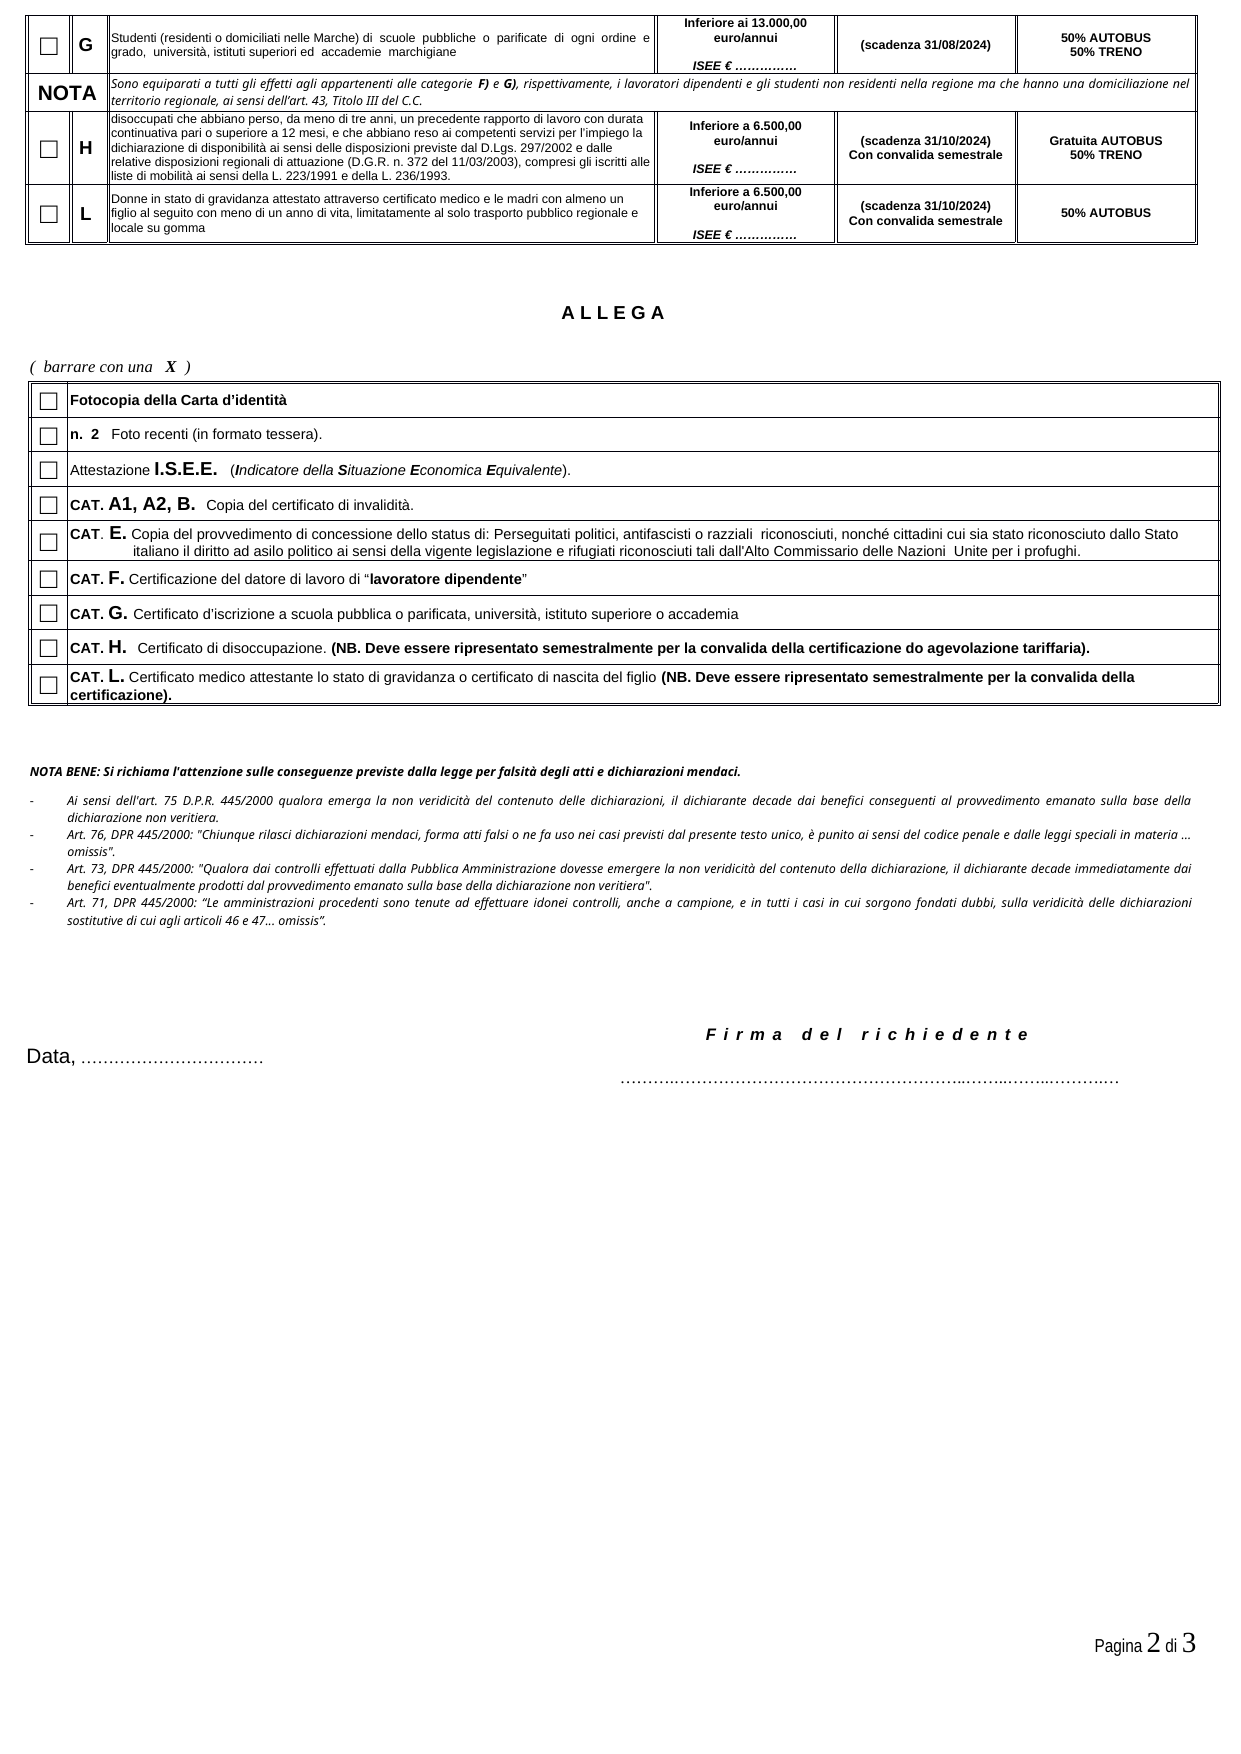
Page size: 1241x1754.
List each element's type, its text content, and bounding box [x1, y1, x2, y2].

text Firma del richiedente [693, 1024, 1196, 1043]
table_cell H* [73, 112, 107, 183]
table_cell □ [32, 452, 67, 486]
table_cell Gratuita AUTOBUS 50% TRENO [1018, 112, 1195, 183]
table_cell Donne in stato di gravidanza attestato attraverso certificato medico e le madri con almeno un figlio al seguito con meno di un anno di vita, limitatamente al solo trasporto pubblico regionale e locale su gomma [110, 185, 654, 242]
text ……….……………………………………………..……..……..……….… [29, 1067, 1196, 1087]
list Art. 73, DPR 445/2000: "Qualora dai controlli effettuati dalla Pubblica Amministrazione dovesse emergere la non veridicità del contenuto della dichiarazione, il dichiarante decade immediatamente dai benefici eventualmente prodotti dal provvedimento emanato sulla base della dichiarazione non veritiera". [29, 860, 1196, 894]
table_cell CAT. L. Certificato medico attestante lo stato di gravidanza o certificato di nascita del figlio (NB. Deve essere ripresentato semestralmente per la convalida della certificazione). [68, 665, 1218, 703]
table_cell NOTA [29, 74, 107, 111]
table_cell Sono equiparati a tutti gli effetti agli appartenenti alle categorie F) e G), rispettivamente, i lavoratori dipendenti e gli studenti non residenti nella regione ma che hanno una domiciliazione nel territorio regionale, ai sensi dell’art. 43, Titolo III del C.C. [110, 74, 1195, 111]
list Art. 71, DPR 445/2000: “Le amministrazioni procedenti sono tenute ad effettuare idonei controlli, anche a campione, e in tutti i casi in cui sorgono fondati dubbi, sulla veridicità delle dichiarazioni sostitutive di cui agli articoli 46 e 47... omissis”. [29, 894, 1196, 929]
table_cell (scadenza 31/10/2024) Con convalida semestrale [838, 185, 1015, 242]
table_header Fotocopia della Carta d’identità [68, 384, 1218, 417]
table_cell 50% AUTOBUS [1018, 185, 1195, 242]
table_cell G* [73, 16, 107, 73]
table_cell CAT. H. Certificato di disoccupazione. (NB. Deve essere ripresentato semestralmente per la convalida della certificazione do agevolazione tariffaria). [68, 630, 1218, 664]
table_cell □ [29, 16, 69, 73]
text ( barrare con una X ) [29, 357, 1196, 376]
table_cell □ [32, 521, 67, 560]
table_cell disoccupati che abbiano perso, da meno di tre anni, un precedente rapporto di lavoro con durata continuativa pari o superiore a 12 mesi, e che abbiano reso ai competenti servizi per l’impiego la dichiarazione di disponibilità ai sensi delle disposizioni previste dal D.Lgs. 297/2002 e dalle relative disposizioni regionali di attuazione (D.G.R. n. 372 del 11/03/2003), compresi gli iscritti alle liste di mobilità ai sensi della L. 223/1991 e della L. 236/1993. [110, 112, 654, 183]
table_header □ [32, 384, 67, 417]
table_cell CAT. E. Copia del provvedimento di concessione dello status di: Perseguitati politici, antifascisti o razziali riconosciuti, nonché cittadini cui sia stato riconosciuto dallo Stato italiano il diritto ad asilo politico ai sensi della vigente legislazione e rifugiati riconosciuti tali dall'Alto Commissario delle Nazioni Unite per i profughi. [68, 521, 1218, 560]
text Data, …………………………… [15, 1043, 1196, 1067]
subtitle A L L E G A [29, 302, 1196, 323]
table_cell 50% AUTOBUS 50% TRENO [1018, 16, 1195, 73]
table_cell L* [73, 185, 107, 242]
table_cell Studenti (residenti o domiciliati nelle Marche) di scuole pubbliche o parificate di ogni ordine e grado, università, istituti superiori ed accademie marchigiane [110, 16, 654, 73]
table_cell □ [32, 561, 67, 594]
text NOTA BENE: Si richiama l'attenzione sulle conseguenze previste dalla legge per falsità degli atti e dichiarazioni mendaci. [29, 763, 1196, 781]
table_cell (scadenza 31/10/2024) Con convalida semestrale [838, 112, 1015, 183]
table_cell □ [29, 112, 69, 183]
table_cell □ [32, 418, 67, 451]
table_cell □ [32, 596, 67, 629]
table_cell (scadenza 31/08/2024) [838, 16, 1015, 73]
table_cell □ [32, 665, 67, 703]
table_cell Attestazione I.S.E.E. (Indicatore della Situazione Economica Equivalente). [68, 452, 1218, 486]
table_cell CAT. A1, A2, B. Copia del certificato di invalidità. [68, 487, 1218, 520]
table_cell □ [32, 487, 67, 520]
table_cell CAT. G. Certificato d’iscrizione a scuola pubblica o parificata, università, istituto superiore o accademia [68, 596, 1218, 629]
table_cell □ [29, 185, 69, 242]
table_cell Inferiore a 6.500,00 euro/annui ISEE € …………… [658, 185, 834, 242]
table_cell Inferiore a 6.500,00 euro/annui ISEE € …………… [658, 112, 834, 183]
list Ai sensi dell'art. 75 D.P.R. 445/2000 qualora emerga la non veridicità del contenuto delle dichiarazioni, il dichiarante decade dai benefici conseguenti al provvedimento emanato sulla base della dichiarazione non veritiera. [29, 792, 1196, 826]
table_cell CAT. F. Certificazione del datore di lavoro di “lavoratore dipendente” [68, 561, 1218, 594]
table_cell Inferiore ai 13.000,00 euro/annui ISEE € …………… [658, 16, 834, 73]
list Art. 76, DPR 445/2000: "Chiunque rilasci dichiarazioni mendaci, forma atti falsi o ne fa uso nei casi previsti dal presente testo unico, è punito ai sensi del codice penale e dalle leggi speciali in materia ... omissis". [29, 826, 1196, 860]
table_cell □ [32, 630, 67, 664]
table_cell n. 2 Foto recenti (in formato tessera). [68, 418, 1218, 451]
